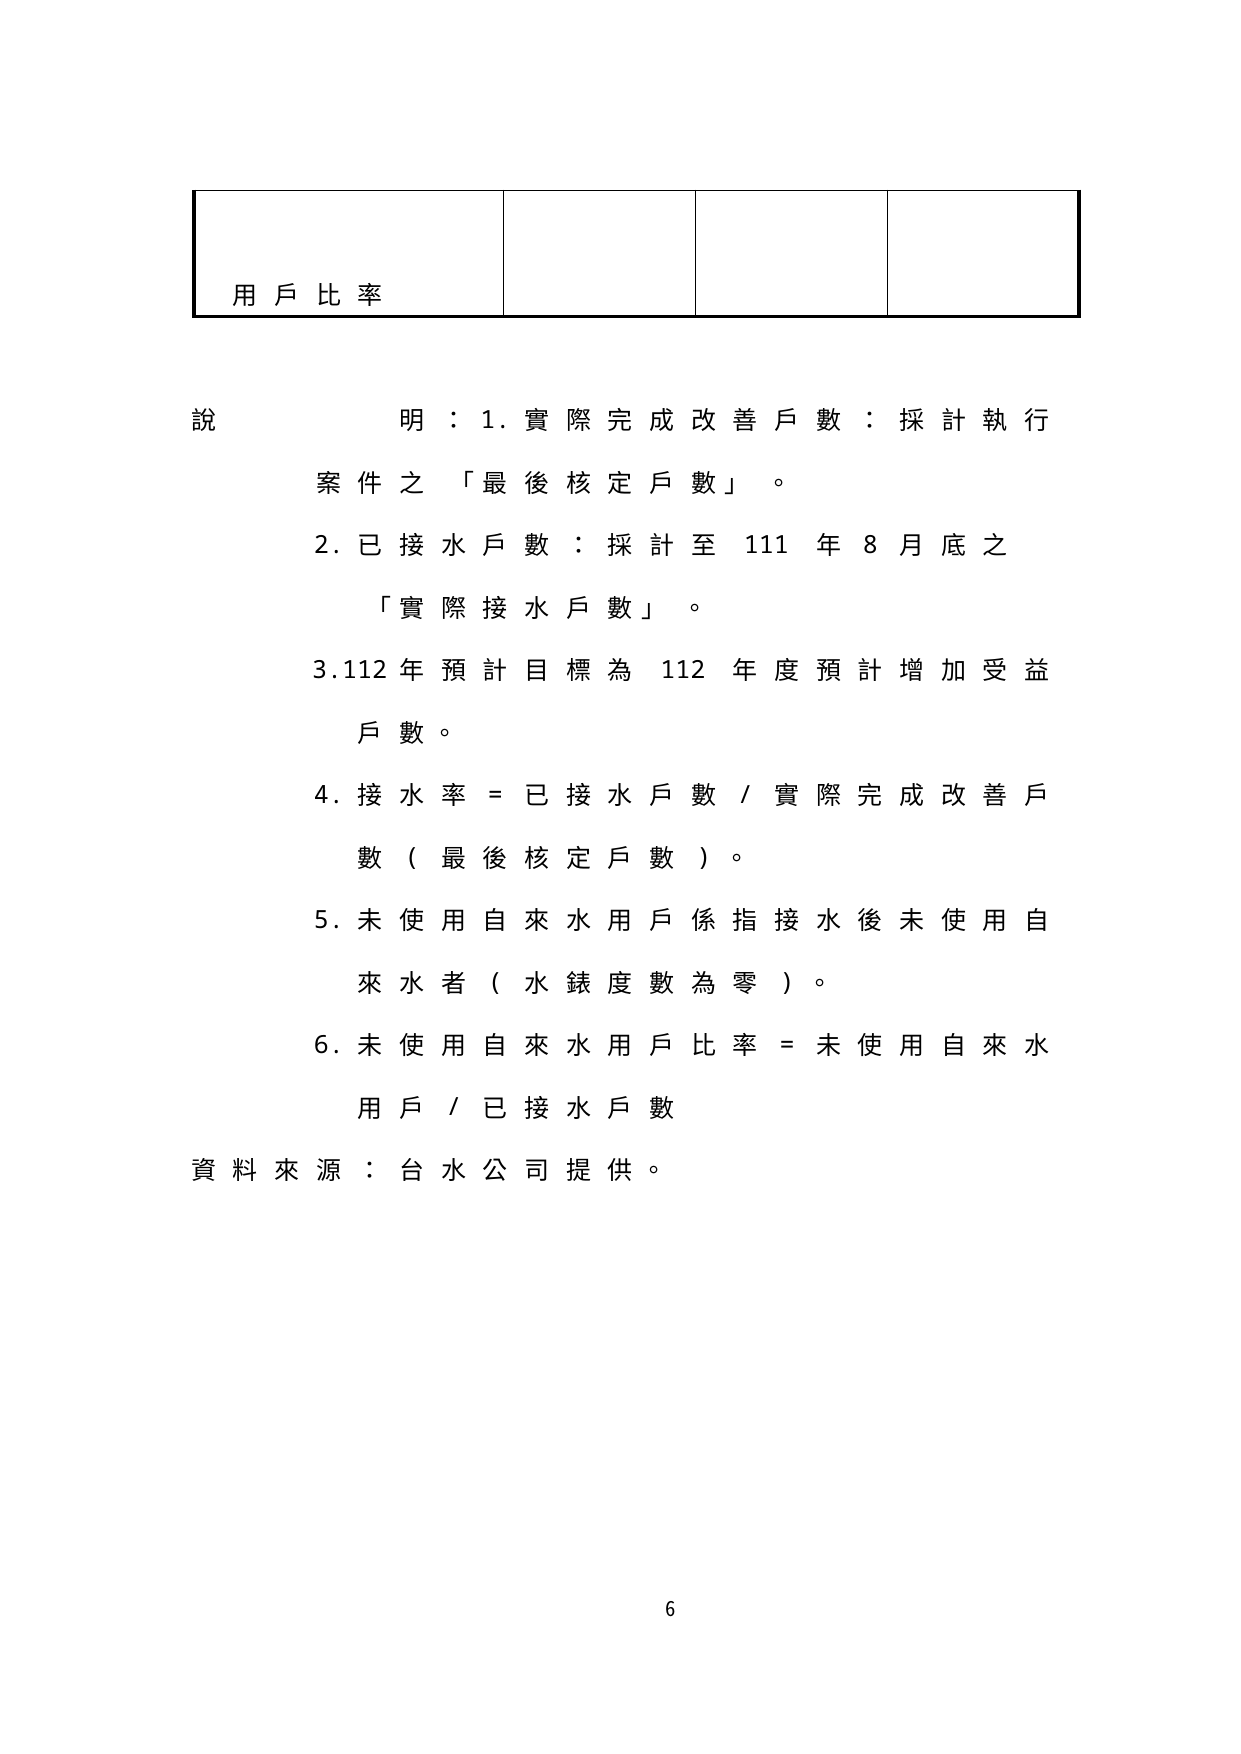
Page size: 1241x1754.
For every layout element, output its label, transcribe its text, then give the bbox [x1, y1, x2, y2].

text 2.已接水戶數：採計至111年8月底之「實際接水戶數」。 [306, 502, 1058, 627]
table_cell - [888, 191, 1077, 314]
text 3.112年預計目標為112年度預計增加受益戶數。 [306, 627, 1058, 752]
text 4.接水率=已接水戶數/實際完成改善戶數(最後核定戶數)。 [306, 752, 1058, 877]
table_cell [504, 191, 695, 314]
text 資料來源：台水公司提供。 [183, 1127, 1058, 1189]
text 6.未使用自來水用戶比率=未使用自來水用戶/已接水戶數 [306, 1002, 1058, 1127]
text 說 明：1.實際完成改善戶數：採計執行案件之「最後核定戶數」。 [183, 377, 1058, 502]
table_cell 用戶比率 [196, 191, 503, 314]
text 5.未使用自來水用戶係指接水後未使用自來水者(水錶度數為零)。 [306, 877, 1058, 1002]
table_cell [696, 191, 887, 314]
